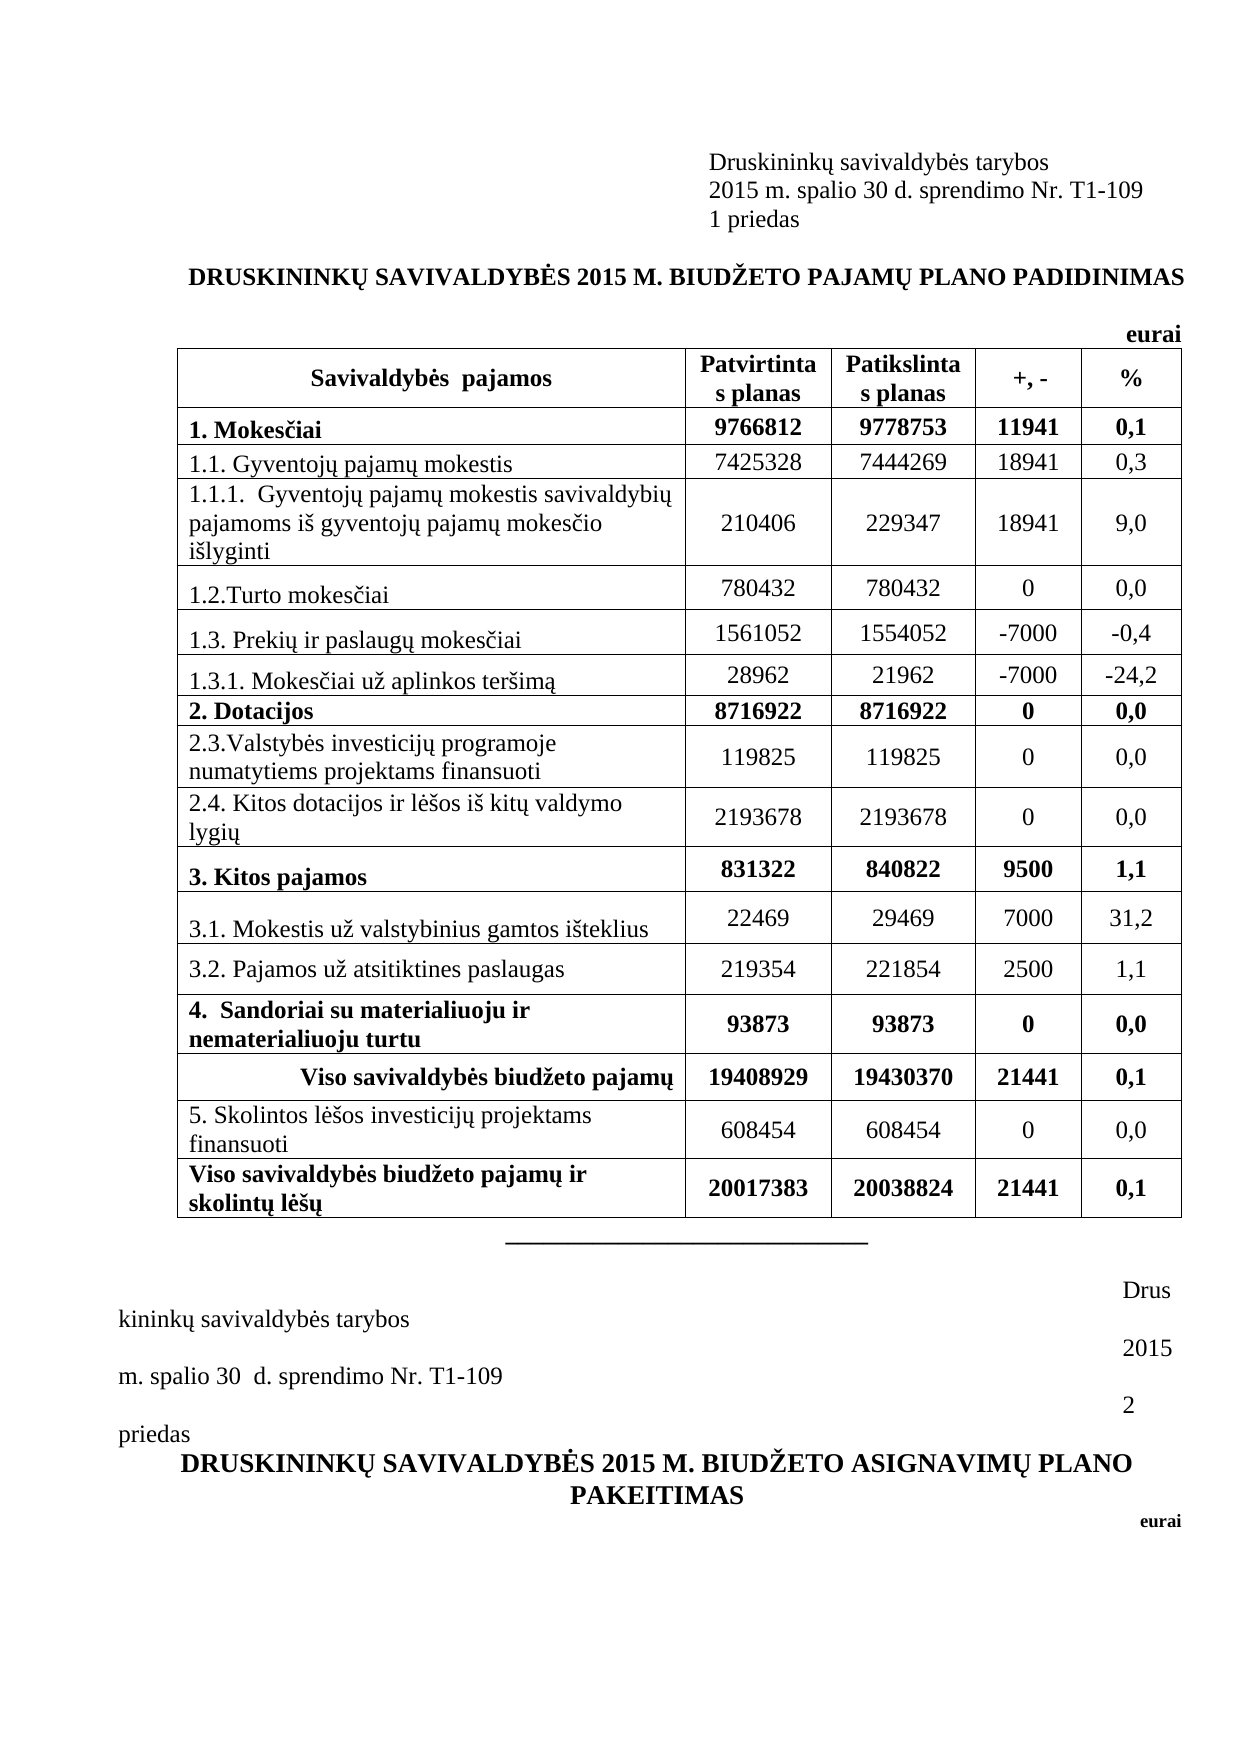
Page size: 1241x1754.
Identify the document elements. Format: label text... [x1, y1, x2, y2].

table_cell 7000 [976, 892, 1081, 942]
table_cell 31,2 [1082, 892, 1181, 942]
table_cell 5. Skolintos lėšos investicijų projektams finansuoti [178, 1101, 685, 1158]
table_cell 19430370 [832, 1054, 975, 1099]
table_cell 0 [976, 566, 1081, 609]
text Druskininkų savivaldybės tarybos [118, 1275, 1181, 1333]
table_cell 3. Kitos pajamos [178, 847, 685, 891]
table_cell 0 [976, 995, 1081, 1053]
table_cell 0 [976, 788, 1081, 846]
table_cell 2500 [976, 944, 1081, 994]
table_cell 2193678 [686, 788, 831, 846]
table_cell 28962 [686, 655, 831, 695]
table_cell 7444269 [832, 445, 975, 478]
table_cell 780432 [686, 566, 831, 609]
table_cell 1. Mokesčiai [178, 408, 685, 444]
table_cell -7000 [976, 655, 1081, 695]
text 2 priedas [118, 1390, 1181, 1448]
text 2015 m. spalio 30 d. sprendimo Nr. T1-109 [118, 1333, 1181, 1390]
table_cell 608454 [832, 1101, 975, 1158]
table_cell 2.3.Valstybės investicijų programoje numatytiems projektams finansuoti [178, 726, 685, 787]
table_cell 93873 [832, 995, 975, 1053]
table_cell 0,1 [1082, 408, 1181, 444]
table_cell 229347 [832, 479, 975, 565]
table_cell 2.4. Kitos dotacijos ir lėšos iš kitų valdymo lygių [178, 788, 685, 846]
table_cell 21441 [976, 1159, 1081, 1217]
table_cell 22469 [686, 892, 831, 942]
table_cell 0,1 [1082, 1054, 1181, 1099]
table_cell -24,2 [1082, 655, 1181, 695]
table_cell 221854 [832, 944, 975, 994]
table_cell 0,0 [1082, 788, 1181, 846]
table_cell 93873 [686, 995, 831, 1053]
table_cell 9,0 [1082, 479, 1181, 565]
table_cell 0 [976, 726, 1081, 787]
table_cell 0 [976, 696, 1081, 724]
text DRUSKININKŲ SAVIVALDYBĖS 2015 M. BIUDŽETO ASIGNAVIMŲ PLANO PAKEITIMAS [118, 1448, 1196, 1510]
table_cell 1554052 [832, 610, 975, 654]
table_cell 0,0 [1082, 726, 1181, 787]
table_cell 8716922 [832, 696, 975, 724]
table_cell 18941 [976, 445, 1081, 478]
table_header Patvirtintas planas [686, 349, 831, 407]
table_cell Viso savivaldybės biudžeto pajamų [178, 1054, 685, 1099]
table_cell 9778753 [832, 408, 975, 444]
table_cell 2193678 [832, 788, 975, 846]
table_cell 119825 [686, 726, 831, 787]
table_cell 19408929 [686, 1054, 831, 1099]
table_cell 1.3.1. Mokesčiai už aplinkos teršimą [178, 655, 685, 695]
text DRUSKININKŲ SAVIVALDYBĖS 2015 M. BIUDŽETO PAJAMŲ PLANO PADIDINIMAS [177, 262, 1196, 291]
table_cell 18941 [976, 479, 1081, 565]
text eurai [177, 319, 1181, 348]
text _____________________________ [177, 1218, 1196, 1246]
table_cell -0,4 [1082, 610, 1181, 654]
table_cell 4. Sandoriai su materialiuoju ir nematerialiuoju turtu [178, 995, 685, 1053]
table_cell 20017383 [686, 1159, 831, 1217]
table_header Savivaldybės pajamos [178, 349, 685, 407]
table_cell 840822 [832, 847, 975, 891]
table_cell 219354 [686, 944, 831, 994]
table_cell 0,0 [1082, 566, 1181, 609]
table_cell 0,0 [1082, 1101, 1181, 1158]
table_header +, - [976, 349, 1081, 407]
table_cell 20038824 [832, 1159, 975, 1217]
table_cell 11941 [976, 408, 1081, 444]
table_cell 1.3. Prekių ir paslaugų mokesčiai [178, 610, 685, 654]
table_header Patikslintas planas [832, 349, 975, 407]
table_cell 1.1.1. Gyventojų pajamų mokestis savivaldybių pajamoms iš gyventojų pajamų mokesčio išlyginti [178, 479, 685, 565]
table_cell 9766812 [686, 408, 831, 444]
table_cell 119825 [832, 726, 975, 787]
table_cell 21441 [976, 1054, 1081, 1099]
table_cell Viso savivaldybės biudžeto pajamų ir skolintų lėšų [178, 1159, 685, 1217]
table_cell 1.2.Turto mokesčiai [178, 566, 685, 609]
table_cell 1561052 [686, 610, 831, 654]
table_cell 8716922 [686, 696, 831, 724]
table_header % [1082, 349, 1181, 407]
table_cell 0,1 [1082, 1159, 1181, 1217]
table_cell 2. Dotacijos [178, 696, 685, 724]
text Druskininkų savivaldybės tarybos [177, 147, 1181, 176]
text eurai [118, 1510, 1181, 1531]
table_cell 0,3 [1082, 445, 1181, 478]
table_cell 0 [976, 1101, 1081, 1158]
table_cell -7000 [976, 610, 1081, 654]
table_cell 7425328 [686, 445, 831, 478]
table_cell 21962 [832, 655, 975, 695]
table_cell 831322 [686, 847, 831, 891]
table_cell 1,1 [1082, 944, 1181, 994]
table_cell 0,0 [1082, 696, 1181, 724]
table_cell 780432 [832, 566, 975, 609]
table_cell 29469 [832, 892, 975, 942]
table_cell 1.1. Gyventojų pajamų mokestis [178, 445, 685, 478]
text 1 priedas [177, 204, 1181, 233]
table_cell 3.1. Mokestis už valstybinius gamtos išteklius [178, 892, 685, 942]
table_cell 608454 [686, 1101, 831, 1158]
table_cell 9500 [976, 847, 1081, 891]
table_cell 3.2. Pajamos už atsitiktines paslaugas [178, 944, 685, 994]
table_cell 210406 [686, 479, 831, 565]
table_cell 0,0 [1082, 995, 1181, 1053]
table_cell 1,1 [1082, 847, 1181, 891]
text 2015 m. spalio 30 d. sprendimo Nr. T1-109 [177, 176, 1181, 204]
